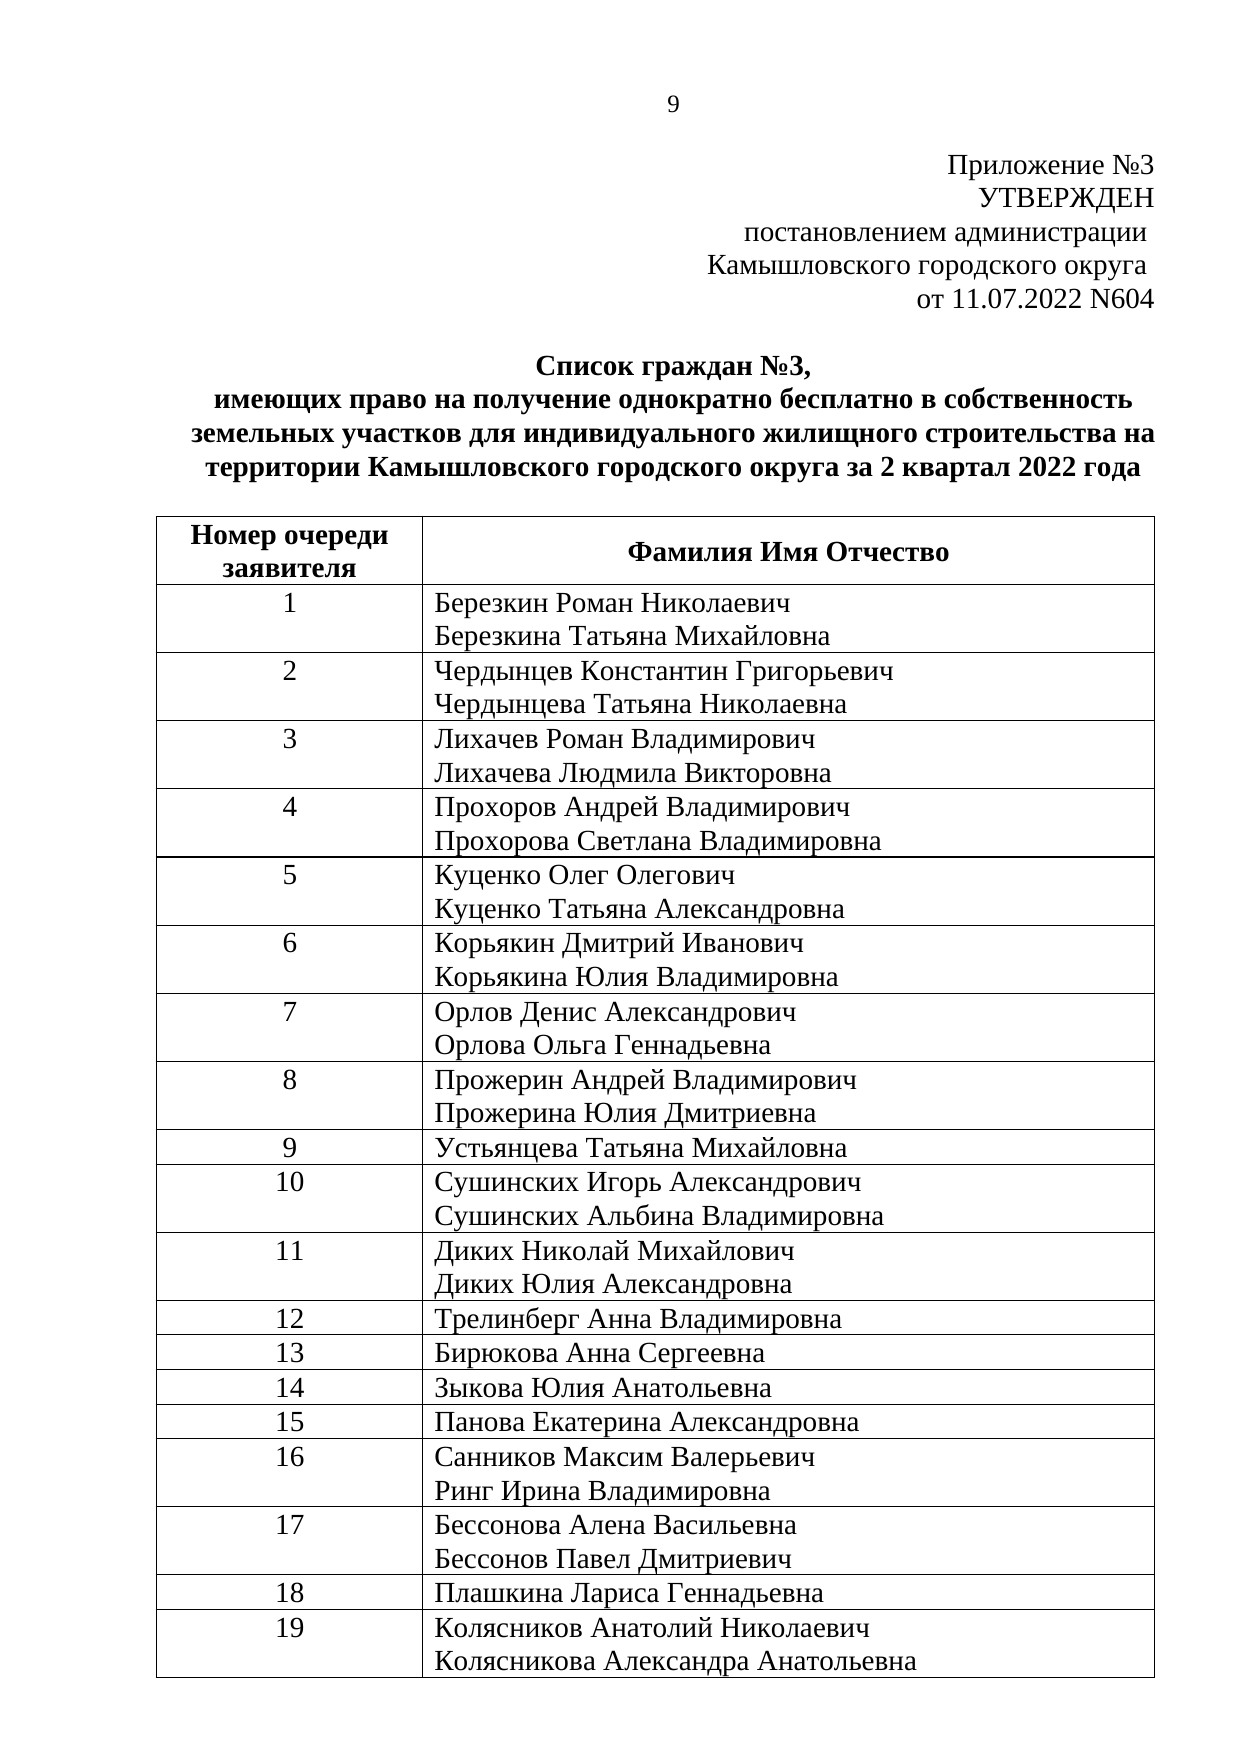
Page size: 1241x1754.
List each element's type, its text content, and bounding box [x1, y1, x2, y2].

table_cell Куценко Олег Олегович Куценко Татьяна Александровна [423, 858, 1154, 924]
table_cell Панова Екатерина Александровна [423, 1405, 1154, 1438]
table_cell 15 [157, 1405, 422, 1438]
table_cell 12 [157, 1301, 422, 1334]
table_cell 11 [157, 1233, 422, 1300]
table_cell 18 [157, 1575, 422, 1609]
table_cell 1 [157, 585, 422, 652]
table_cell Трелинберг Анна Владимировна [423, 1301, 1154, 1334]
table_cell 10 [157, 1165, 422, 1232]
table_cell Прожерин Андрей Владимирович Прожерина Юлия Дмитриевна [423, 1062, 1154, 1129]
text Камышловского городского округа [473, 247, 1154, 281]
table_cell 14 [157, 1370, 422, 1403]
text Список граждан №3, [162, 348, 1184, 382]
text УТВЕРЖДЕН [473, 180, 1154, 214]
table_cell 13 [157, 1335, 422, 1369]
table_cell Лихачев Роман Владимирович Лихачева Людмила Викторовна [423, 721, 1154, 788]
text Приложение №3 [473, 147, 1154, 180]
table_cell Устьянцева Татьяна Михайловна [423, 1130, 1154, 1163]
table_cell 3 [157, 721, 422, 788]
table_cell 19 [157, 1610, 422, 1677]
table_cell Корьякин Дмитрий Иванович Корьякина Юлия Владимировна [423, 926, 1154, 993]
table_header Номер очереди заявителя [157, 517, 422, 584]
table_cell 2 [157, 653, 422, 720]
table_cell Березкин Роман Николаевич Березкина Татьяна Михайловна [423, 585, 1154, 652]
table_cell 9 [157, 1130, 422, 1163]
table_cell Плашкина Лариса Геннадьевна [423, 1575, 1154, 1609]
text от 11.07.2022 N604 [473, 281, 1154, 314]
text имеющих право на получение однократно бесплатно в собственность земельных участков для индивидуального жилищного строительства на территории Камышловского городского округа за 2 квартал 2022 года [162, 382, 1184, 482]
table_cell 16 [157, 1439, 422, 1506]
table_cell 7 [157, 994, 422, 1061]
table_cell Орлов Денис Александрович Орлова Ольга Геннадьевна [423, 994, 1154, 1061]
table_cell Диких Николай Михайлович Диких Юлия Александровна [423, 1233, 1154, 1300]
table_cell Санников Максим Валерьевич Ринг Ирина Владимировна [423, 1439, 1154, 1506]
table_cell Зыкова Юлия Анатольевна [423, 1370, 1154, 1403]
table_cell 5 [157, 858, 422, 924]
table_cell Чердынцев Константин Григорьевич Чердынцева Татьяна Николаевна [423, 653, 1154, 720]
table_cell Колясников Анатолий Николаевич Колясникова Александра Анатольевна [423, 1610, 1154, 1677]
table_cell Сушинских Игорь Александрович Сушинских Альбина Владимировна [423, 1165, 1154, 1232]
table_cell Прохоров Андрей Владимирович Прохорова Светлана Владимировна [423, 789, 1154, 856]
table_cell 17 [157, 1507, 422, 1574]
table_cell 8 [157, 1062, 422, 1129]
table_cell 4 [157, 789, 422, 856]
table_cell Бирюкова Анна Сергеевна [423, 1335, 1154, 1369]
table_cell Бессонова Алена Васильевна Бессонов Павел Дмитриевич [423, 1507, 1154, 1574]
text постановлением администрации [473, 214, 1154, 247]
table_cell 6 [157, 926, 422, 993]
table_header Фамилия Имя Отчество [423, 517, 1154, 584]
